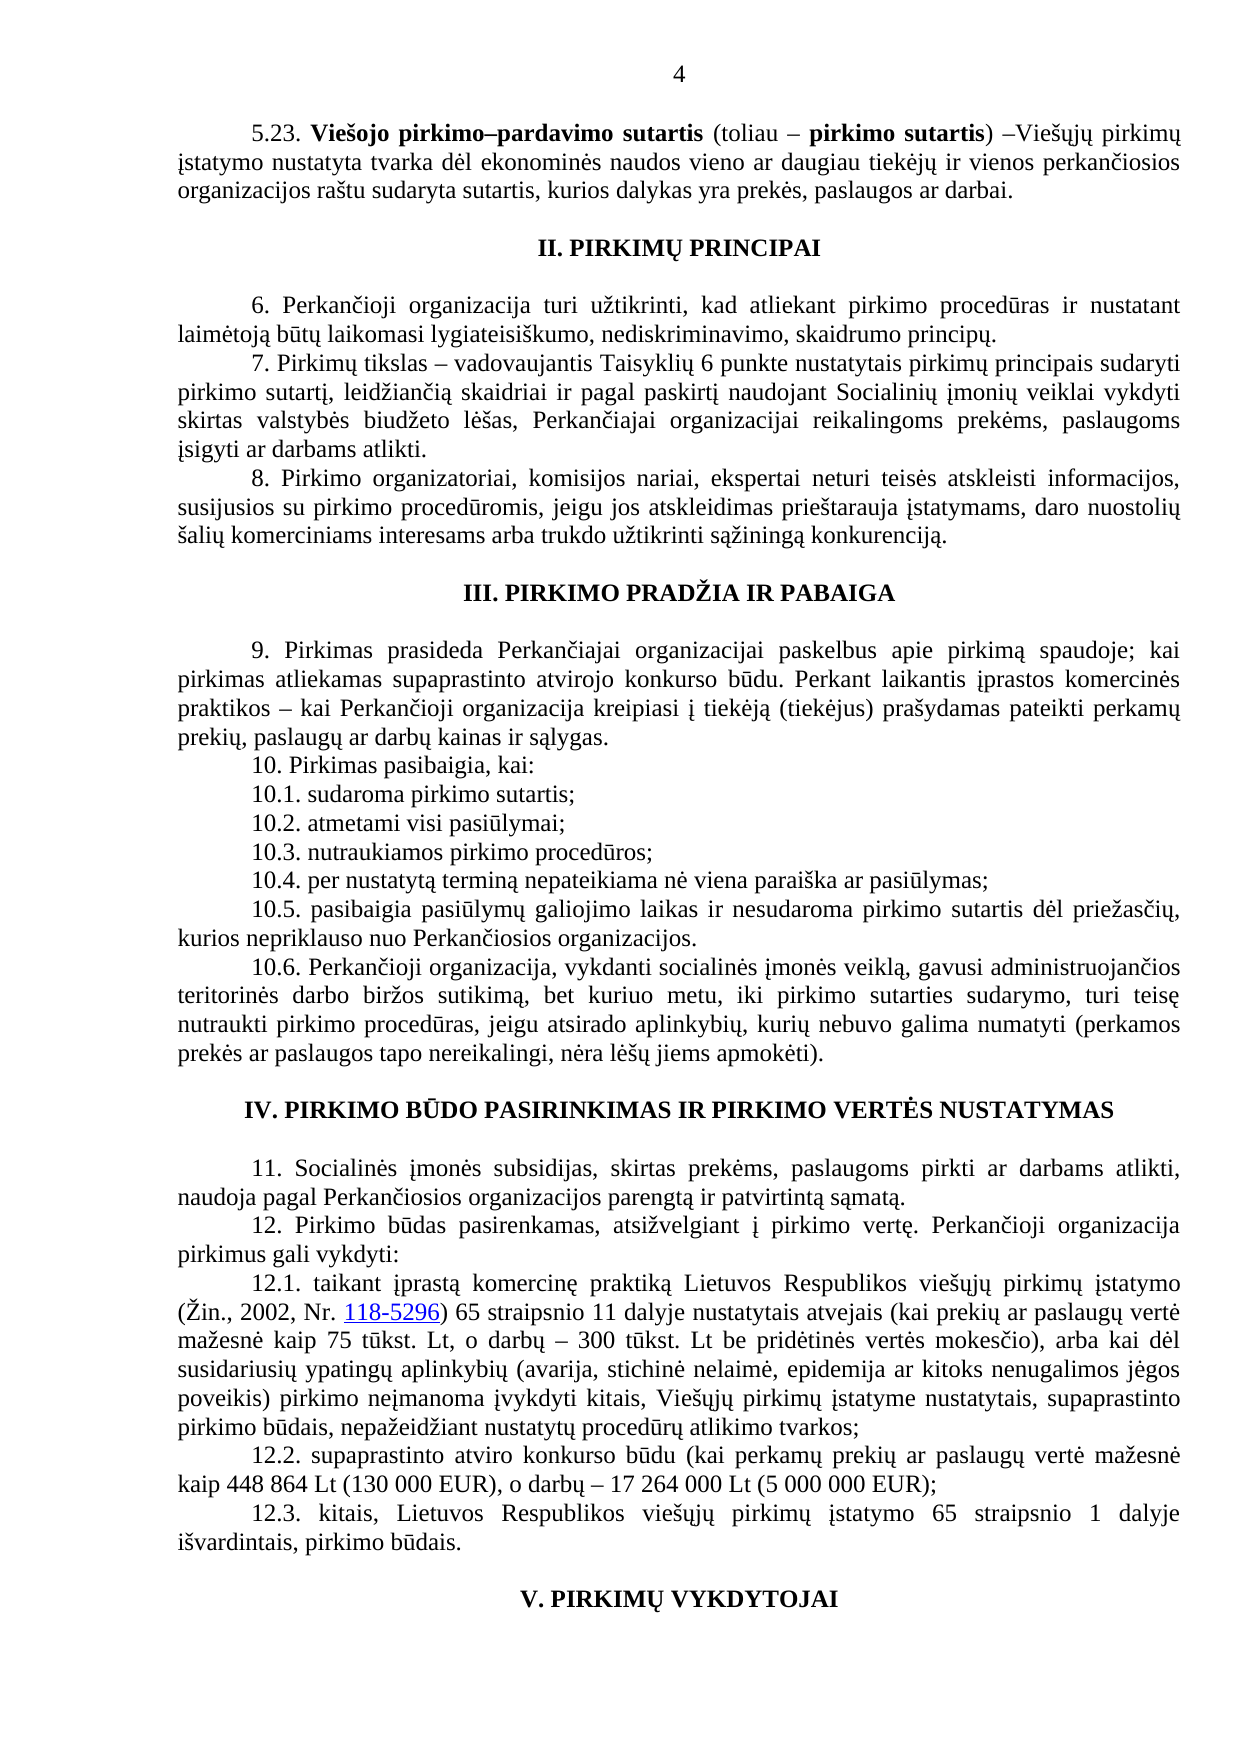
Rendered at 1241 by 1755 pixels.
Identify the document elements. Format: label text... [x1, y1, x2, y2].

text 5.23. Viešojo pirkimo–pardavimo sutartis (toliau – pirkimo sutartis) –Viešųjų pirkimų įstatymo nustatyta tvarka dėl ekonominės naudos vieno ar daugiau tiekėjų ir vienos perkančiosios organizacijos raštu sudaryta sutartis, kurios dalykas yra prekės, paslaugos ar darbai. [177, 118, 1181, 204]
text 6. Perkančioji organizacija turi užtikrinti, kad atliekant pirkimo procedūras ir nustatant laimėtoją būtų laikomasi lygiateisiškumo, nediskriminavimo, skaidrumo principų. [177, 291, 1181, 348]
text III. PIRKIMO PRADŽIA IR PABAIGA [177, 578, 1181, 607]
text 12.3. kitais, Lietuvos Respublikos viešųjų pirkimų įstatymo 65 straipsnio 1 dalyje išvardintais, pirkimo būdais. [177, 1498, 1181, 1556]
text 10.1. sudaroma pirkimo sutartis; [177, 779, 1181, 808]
text 8. Pirkimo organizatoriai, komisijos nariai, ekspertai neturi teisės atskleisti informacijos, susijusios su pirkimo procedūromis, jeigu jos atskleidimas prieštarauja įstatymams, daro nuostolių šalių komerciniams interesams arba trukdo užtikrinti sąžiningą konkurenciją. [177, 463, 1181, 549]
text 10.5. pasibaigia pasiūlymų galiojimo laikas ir nesudaroma pirkimo sutartis dėl priežasčių, kurios nepriklauso nuo Perkančiosios organizacijos. [177, 894, 1181, 952]
text 7. Pirkimų tikslas – vadovaujantis Taisyklių 6 punkte nustatytais pirkimų principais sudaryti pirkimo sutartį, leidžiančią skaidriai ir pagal paskirtį naudojant Socialinių įmonių veiklai vykdyti skirtas valstybės biudžeto lėšas, Perkančiajai organizacijai reikalingoms prekėms, paslaugoms įsigyti ar darbams atlikti. [177, 348, 1181, 463]
text 9. Pirkimas prasideda Perkančiajai organizacijai paskelbus apie pirkimą spaudoje; kai pirkimas atliekamas supaprastinto atvirojo konkurso būdu. Perkant laikantis įprastos komercinės praktikos – kai Perkančioji organizacija kreipiasi į tiekėją (tiekėjus) prašydamas pateikti perkamų prekių, paslaugų ar darbų kainas ir sąlygas. [177, 636, 1181, 751]
text 12.2. supaprastinto atviro konkurso būdu (kai perkamų prekių ar paslaugų vertė mažesnė kaip 448 864 Lt (130 000 EUR), o darbų – 17 264 000 Lt (5 000 000 EUR); [177, 1441, 1181, 1498]
text 11. Socialinės įmonės subsidijas, skirtas prekėms, paslaugoms pirkti ar darbams atlikti, naudoja pagal Perkančiosios organizacijos parengtą ir patvirtintą sąmatą. [177, 1153, 1181, 1211]
text 10. Pirkimas pasibaigia, kai: [177, 751, 1181, 779]
text IV. PIRKIMO BŪDO PASIRINKIMAS IR PIRKIMO VERTĖS NUSTATYMAS [177, 1096, 1181, 1124]
text 12.1. taikant įprastą komercinę praktiką Lietuvos Respublikos viešųjų pirkimų įstatymo (Žin., 2002, Nr. 118-5296) 65 straipsnio 11 dalyje nustatytais atvejais (kai prekių ar paslaugų vertė mažesnė kaip 75 tūkst. Lt, o darbų – 300 tūkst. Lt be pridėtinės vertės mokesčio), arba kai dėl susidariusių ypatingų aplinkybių (avarija, stichinė nelaimė, epidemija ar kitoks nenugalimos jėgos poveikis) pirkimo neįmanoma įvykdyti kitais, Viešųjų pirkimų įstatyme nustatytais, supaprastinto pirkimo būdais, nepažeidžiant nustatytų procedūrų atlikimo tvarkos; [177, 1268, 1181, 1441]
text 12. Pirkimo būdas pasirenkamas, atsižvelgiant į pirkimo vertę. Perkančioji organizacija pirkimus gali vykdyti: [177, 1211, 1181, 1268]
text 10.3. nutraukiamos pirkimo procedūros; [177, 837, 1181, 866]
text 10.2. atmetami visi pasiūlymai; [177, 808, 1181, 837]
text II. PIRKIMŲ PRINCIPAI [177, 233, 1181, 262]
text 10.4. per nustatytą terminą nepateikiama nė viena paraiška ar pasiūlymas; [177, 866, 1181, 894]
text 10.6. Perkančioji organizacija, vykdanti socialinės įmonės veiklą, gavusi administruojančios teritorinės darbo biržos sutikimą, bet kuriuo metu, iki pirkimo sutarties sudarymo, turi teisę nutraukti pirkimo procedūras, jeigu atsirado aplinkybių, kurių nebuvo galima numatyti (perkamos prekės ar paslaugos tapo nereikalingi, nėra lėšų jiems apmokėti). [177, 952, 1181, 1067]
text V. PIRKIMŲ VYKDYTOJAI [177, 1584, 1181, 1613]
